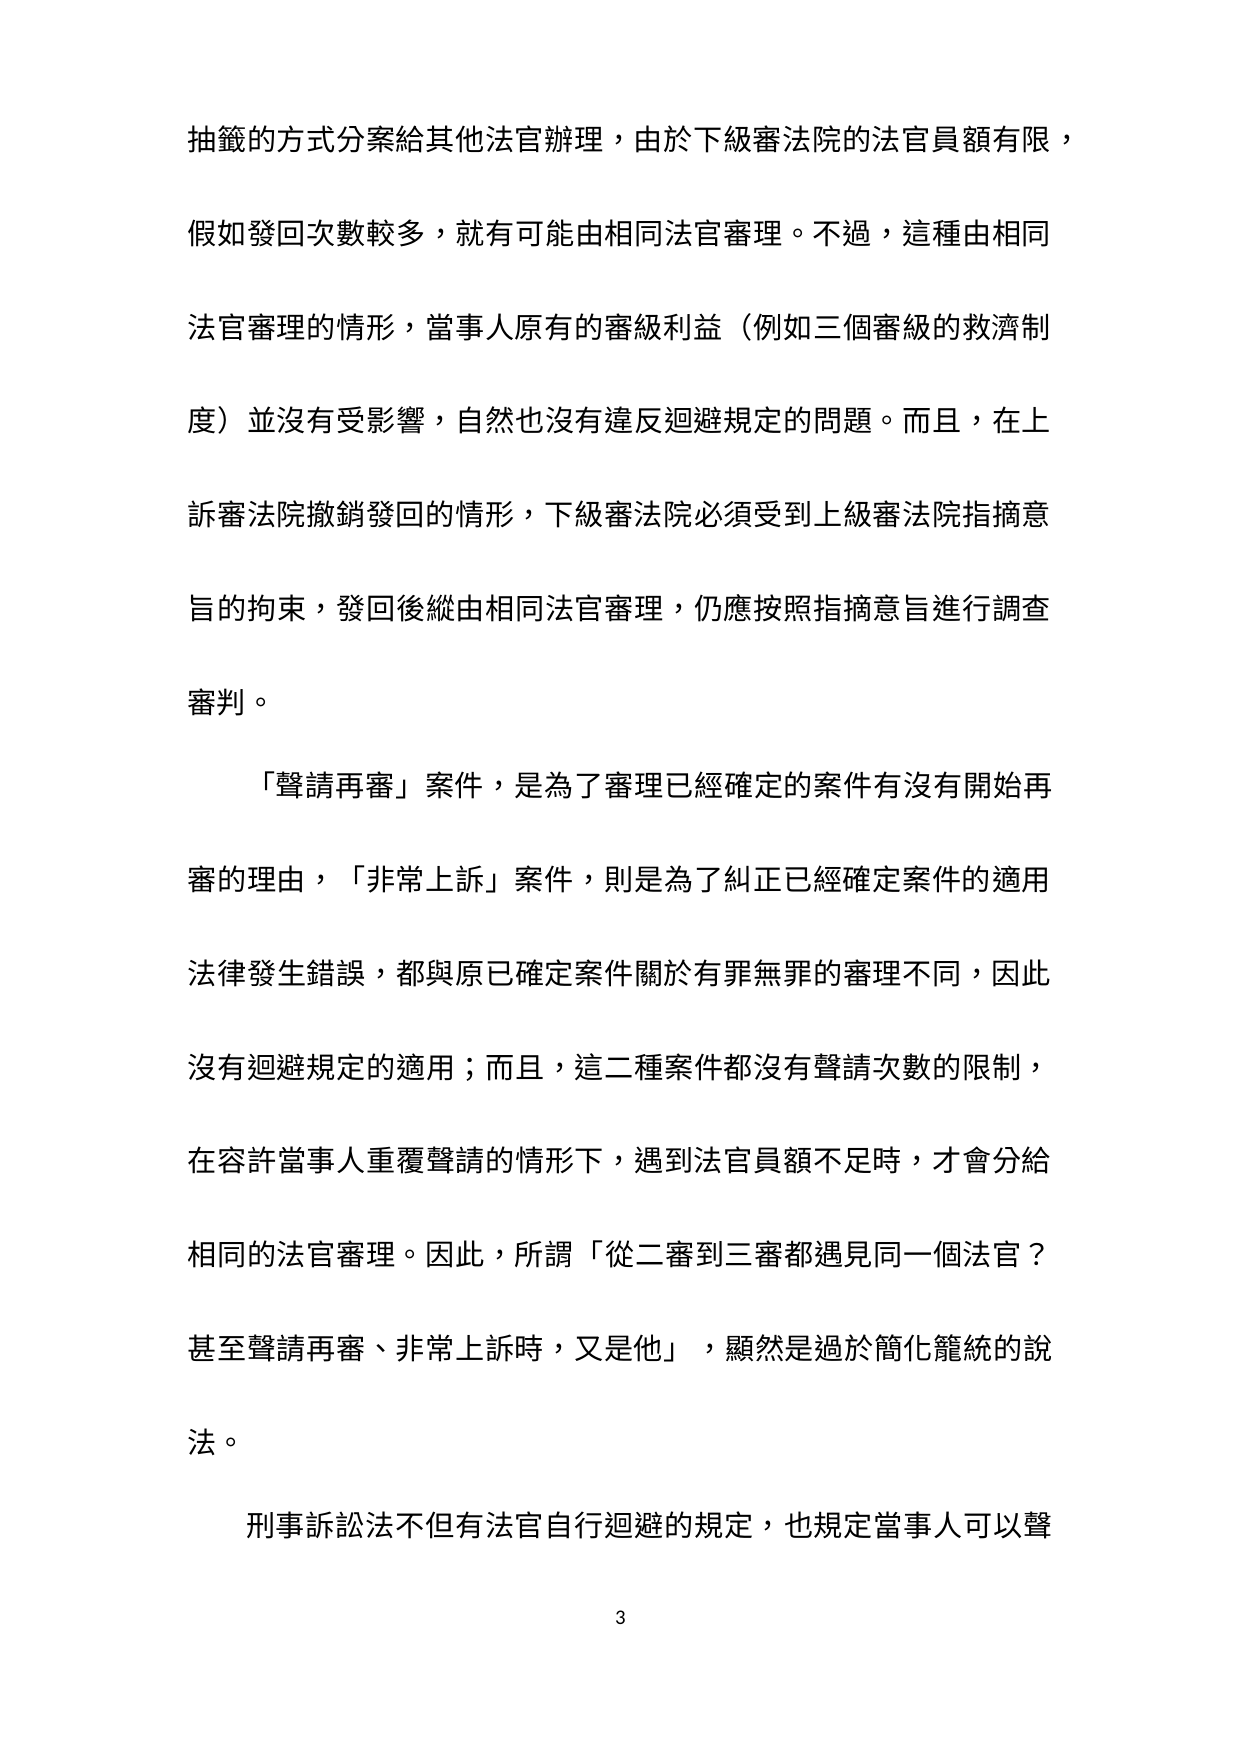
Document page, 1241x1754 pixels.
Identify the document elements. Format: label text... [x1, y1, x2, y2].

text 「聲請再審」案件，是為了審理已經確定的案件有沒有開始再審的理由，「非常上訴」案件，則是為了糾正已經確定案件的適用法律發生錯誤，都與原已確定案件關於有罪無罪的審理不同，因此沒有迴避規定的適用；而且，這二種案件都沒有聲請次數的限制，在容許當事人重覆聲請的情形下，遇到法官員額不足時，才會分給相同的法官審理。因此，所謂「從二審到三審都遇見同一個法官？甚至聲請再審、非常上訴時，又是他」，顯然是過於簡化籠統的說法。 [187, 742, 1053, 1461]
text 刑事訴訟法不但有法官自行迴避的規定，也規定當事人可以聲 [187, 1482, 1053, 1545]
text 案件經過上級審法院撤銷發回下級審法院更審時，會經過隨機抽籤的方式分案給其他法官辦理，由於下級審法院的法官員額有限，假如發回次數較多，就有可能由相同法官審理。不過，這種由相同法官審理的情形，當事人原有的審級利益（例如三個審級的救濟制度）並沒有受影響，自然也沒有違反迴避規定的問題。而且，在上訴審法院撤銷發回的情形，下級審法院必須受到上級審法院指摘意旨的拘束，發回後縱由相同法官審理，仍應按照指摘意旨進行調查審判。 [187, 96, 1053, 721]
